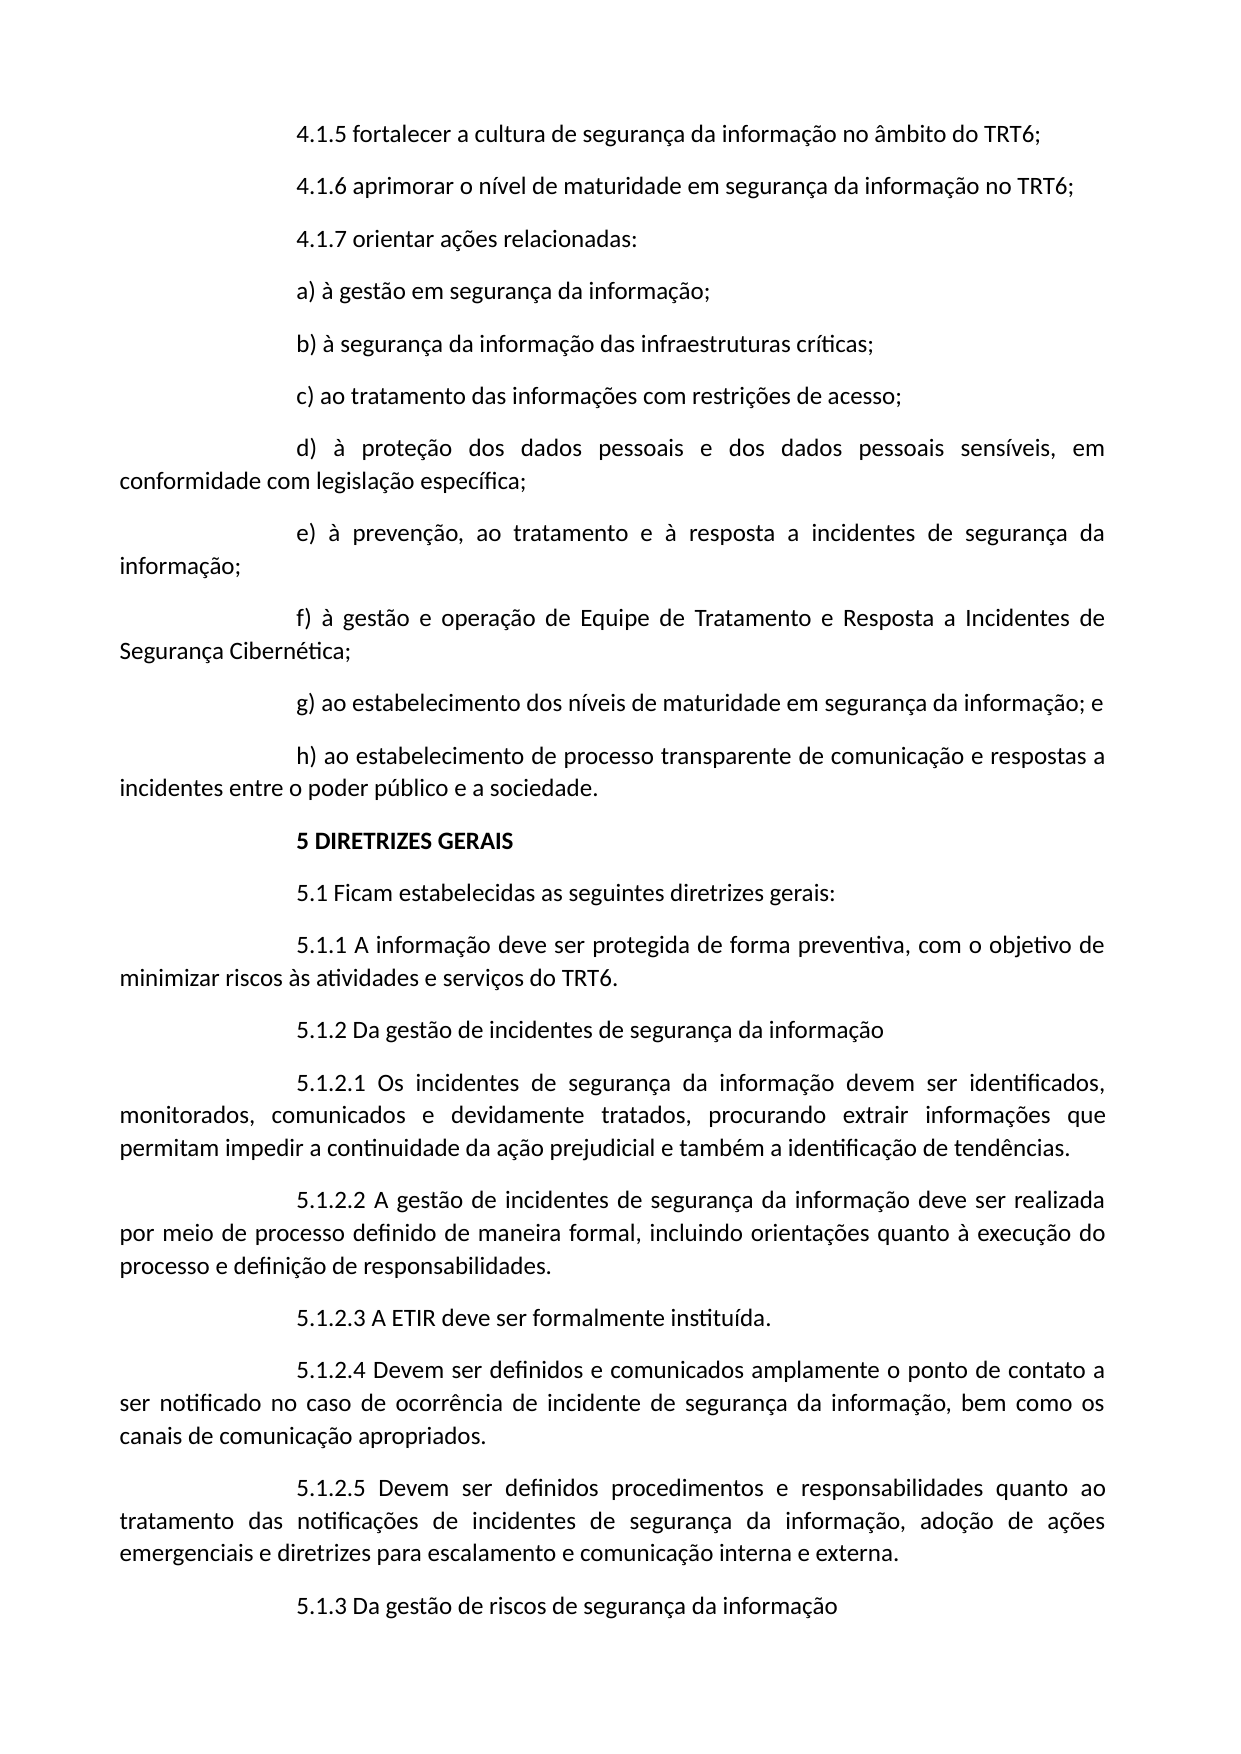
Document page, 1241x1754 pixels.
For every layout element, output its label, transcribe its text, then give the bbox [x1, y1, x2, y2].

text d) à proteção dos dados pessoais e dos dados pessoais sensíveis, em conformidade com legislação específica; [119, 432, 1107, 496]
text 5.1.2.1 Os incidentes de segurança da informação devem ser identificados, monitorados, comunicados e devidamente tratados, procurando extrair informações que permitam impedir a continuidade da ação prejudicial e também a identificação de tendências. [119, 1067, 1107, 1163]
text 4.1.7 orientar ações relacionadas: [119, 223, 1107, 253]
text a) à gestão em segurança da informação; [119, 275, 1107, 306]
text 5.1.3 Da gestão de riscos de segurança da informação [119, 1590, 1107, 1620]
text 4.1.5 fortalecer a cultura de segurança da informação no âmbito do TRT6; [119, 118, 1107, 149]
text 5.1.2.2 A gestão de incidentes de segurança da informação deve ser realizada por meio de processo definido de maneira formal, incluindo orientações quanto à execução do processo e definição de responsabilidades. [119, 1185, 1107, 1280]
text 5.1 Ficam estabelecidas as seguintes diretrizes gerais: [119, 877, 1107, 908]
text 4.1.6 aprimorar o nível de maturidade em segurança da informação no TRT6; [119, 171, 1107, 201]
text 5.1.1 A informação deve ser protegida de forma preventiva, com o objetivo de minimizar riscos às atividades e serviços do TRT6. [119, 930, 1107, 993]
text 5 DIRETRIZES GERAIS [119, 825, 1107, 855]
text g) ao estabelecimento dos níveis de maturidade em segurança da informação; e [119, 687, 1107, 718]
text 5.1.2 Da gestão de incidentes de segurança da informação [119, 1015, 1107, 1045]
text e) à prevenção, ao tratamento e à resposta a incidentes de segurança da informação; [119, 517, 1107, 581]
text f) à gestão e operação de Equipe de Tratamento e Resposta a Incidentes de Segurança Cibernética; [119, 602, 1107, 666]
text 5.1.2.4 Devem ser definidos e comunicados amplamente o ponto de contato a ser notificado no caso de ocorrência de incidente de segurança da informação, bem como os canais de comunicação apropriados. [119, 1355, 1107, 1450]
text c) ao tratamento das informações com restrições de acesso; [119, 380, 1107, 411]
text h) ao estabelecimento de processo transparente de comunicação e respostas a incidentes entre o poder público e a sociedade. [119, 740, 1107, 803]
text 5.1.2.5 Devem ser definidos procedimentos e responsabilidades quanto ao tratamento das notificações de incidentes de segurança da informação, adoção de ações emergenciais e diretrizes para escalamento e comunicação interna e externa. [119, 1472, 1107, 1568]
text 5.1.2.3 A ETIR deve ser formalmente instituída. [119, 1302, 1107, 1333]
text b) à segurança da informação das infraestruturas críticas; [119, 328, 1107, 358]
